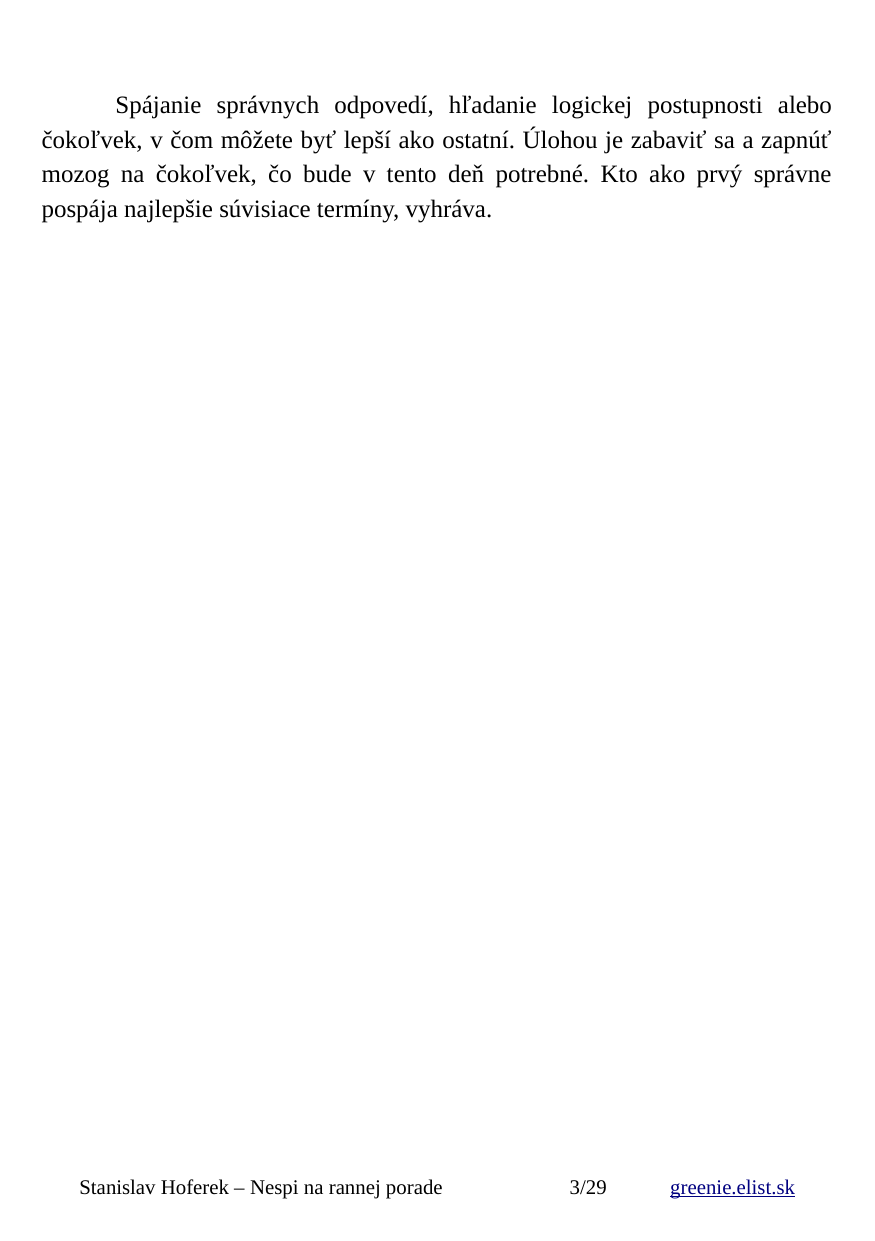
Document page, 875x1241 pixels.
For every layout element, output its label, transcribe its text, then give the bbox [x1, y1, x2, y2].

text Spájanie správnych odpovedí, hľadanie logickej postupnosti alebo čokoľvek, v čom môžete byť lepší ako ostatní. Úlohou je zabaviť sa a zapnúť mozog na čokoľvek, čo bude v tento deň potrebné. Kto ako prvý správne pospája najlepšie súvisiace termíny, vyhráva. [41, 90, 833, 223]
